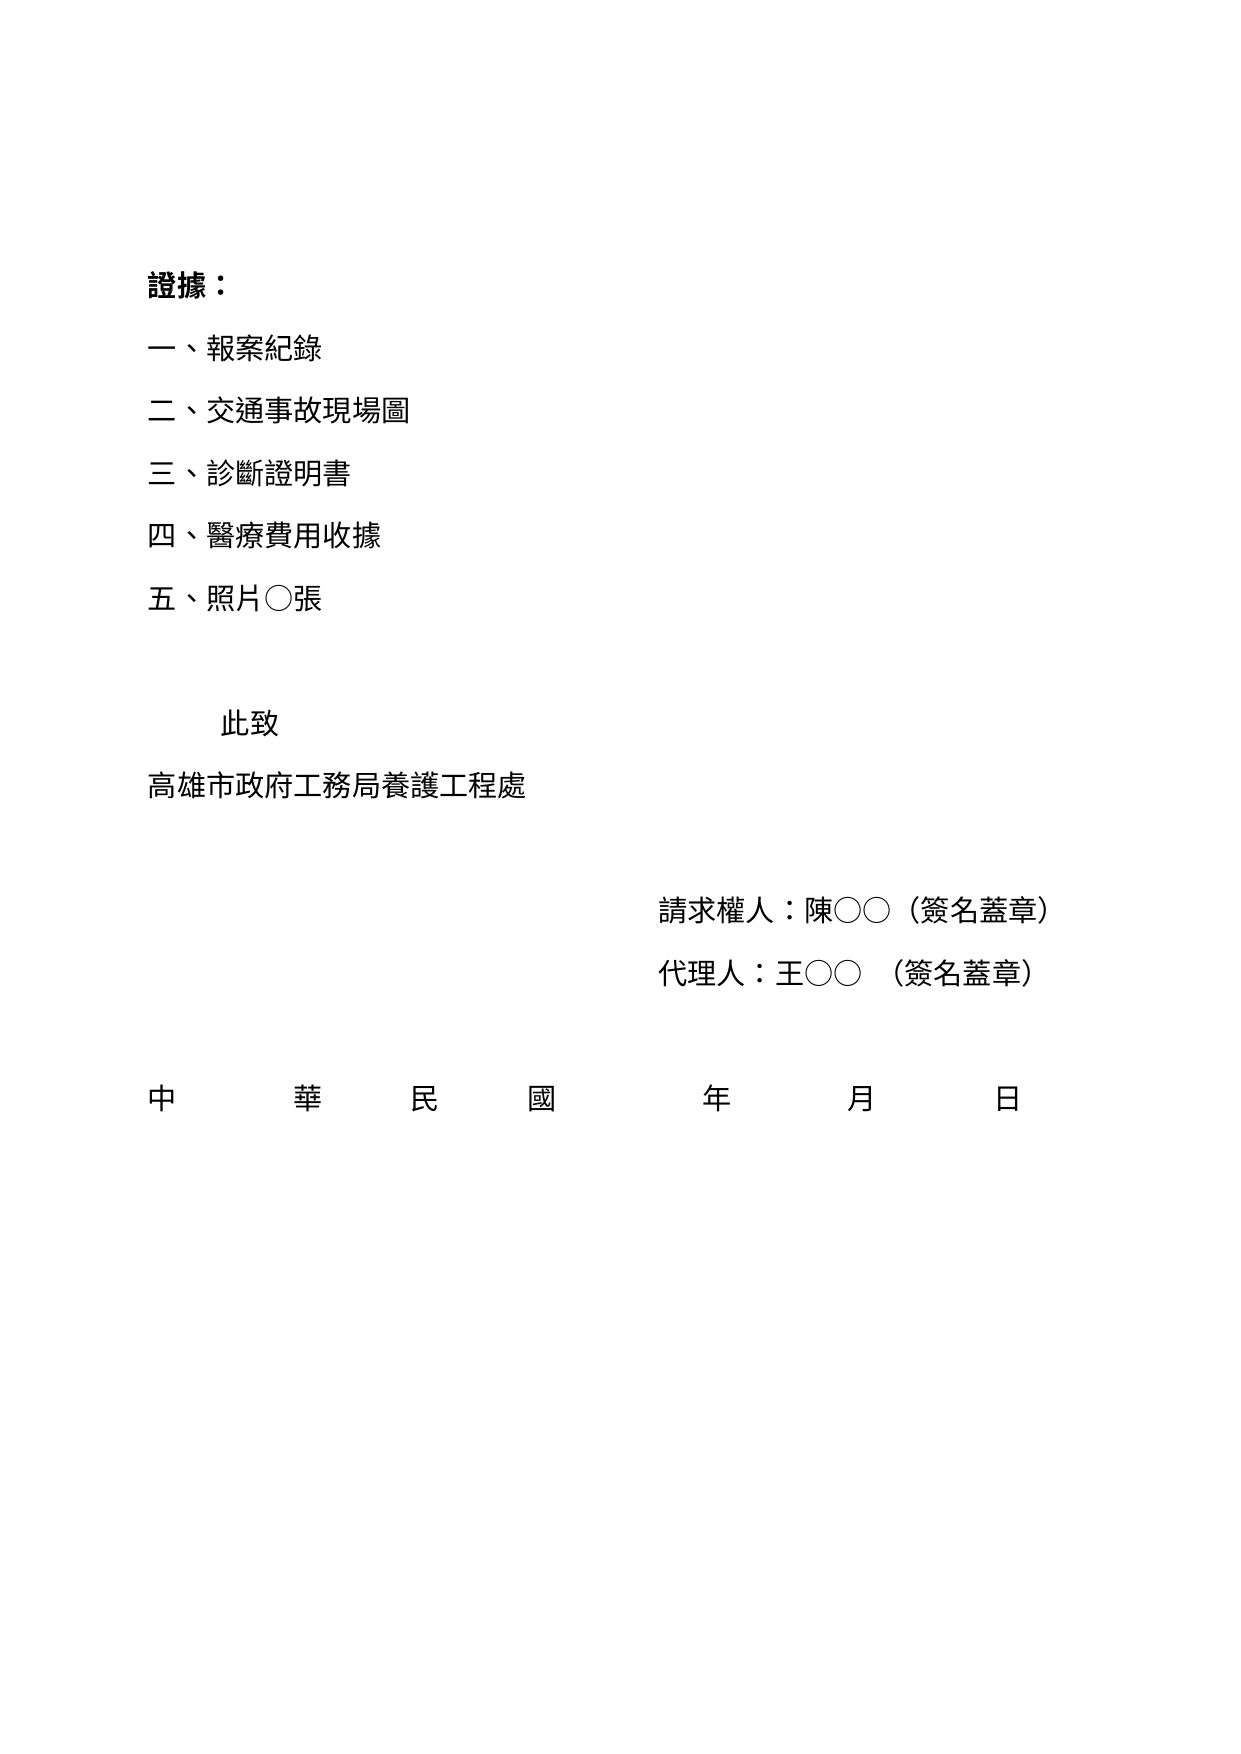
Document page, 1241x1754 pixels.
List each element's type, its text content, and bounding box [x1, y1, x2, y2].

text 三、診斷證明書 [148, 430, 1122, 492]
text 二、請求權人於○○年○月○日○時○分許，騎乘自行車沿本市○○區○○路由東往西，行經○○路與○○路交叉路口時，因路面有坑洞導致摔傷，腿部骨折，經送醫治療住院○日，此有照片、○○醫院診斷證明書1份及收據足憑，請求權人受有住院、相關醫療費用○○元及慰撫金○○元等共計○○元之損害，爰依國家賠償法第3條第1項規定請求賠償○○元。 [148, 161, 1122, 224]
text 證據： [148, 242, 1122, 305]
text 中 華 民 國 年 月 日 [148, 1055, 1122, 1117]
text 五、照片○張 [148, 555, 1122, 617]
text 請求權人：陳○○（簽名蓋章） [148, 867, 1122, 930]
text 四、醫療費用收據 [148, 492, 1122, 555]
text 一、報案紀錄 [148, 305, 1122, 367]
text 高雄市政府工務局養護工程處 [148, 742, 1122, 805]
text 此致 [148, 680, 1122, 742]
text 二、交通事故現場圖 [148, 367, 1122, 430]
text 代理人：王○○ （簽名蓋章） [148, 930, 1122, 992]
